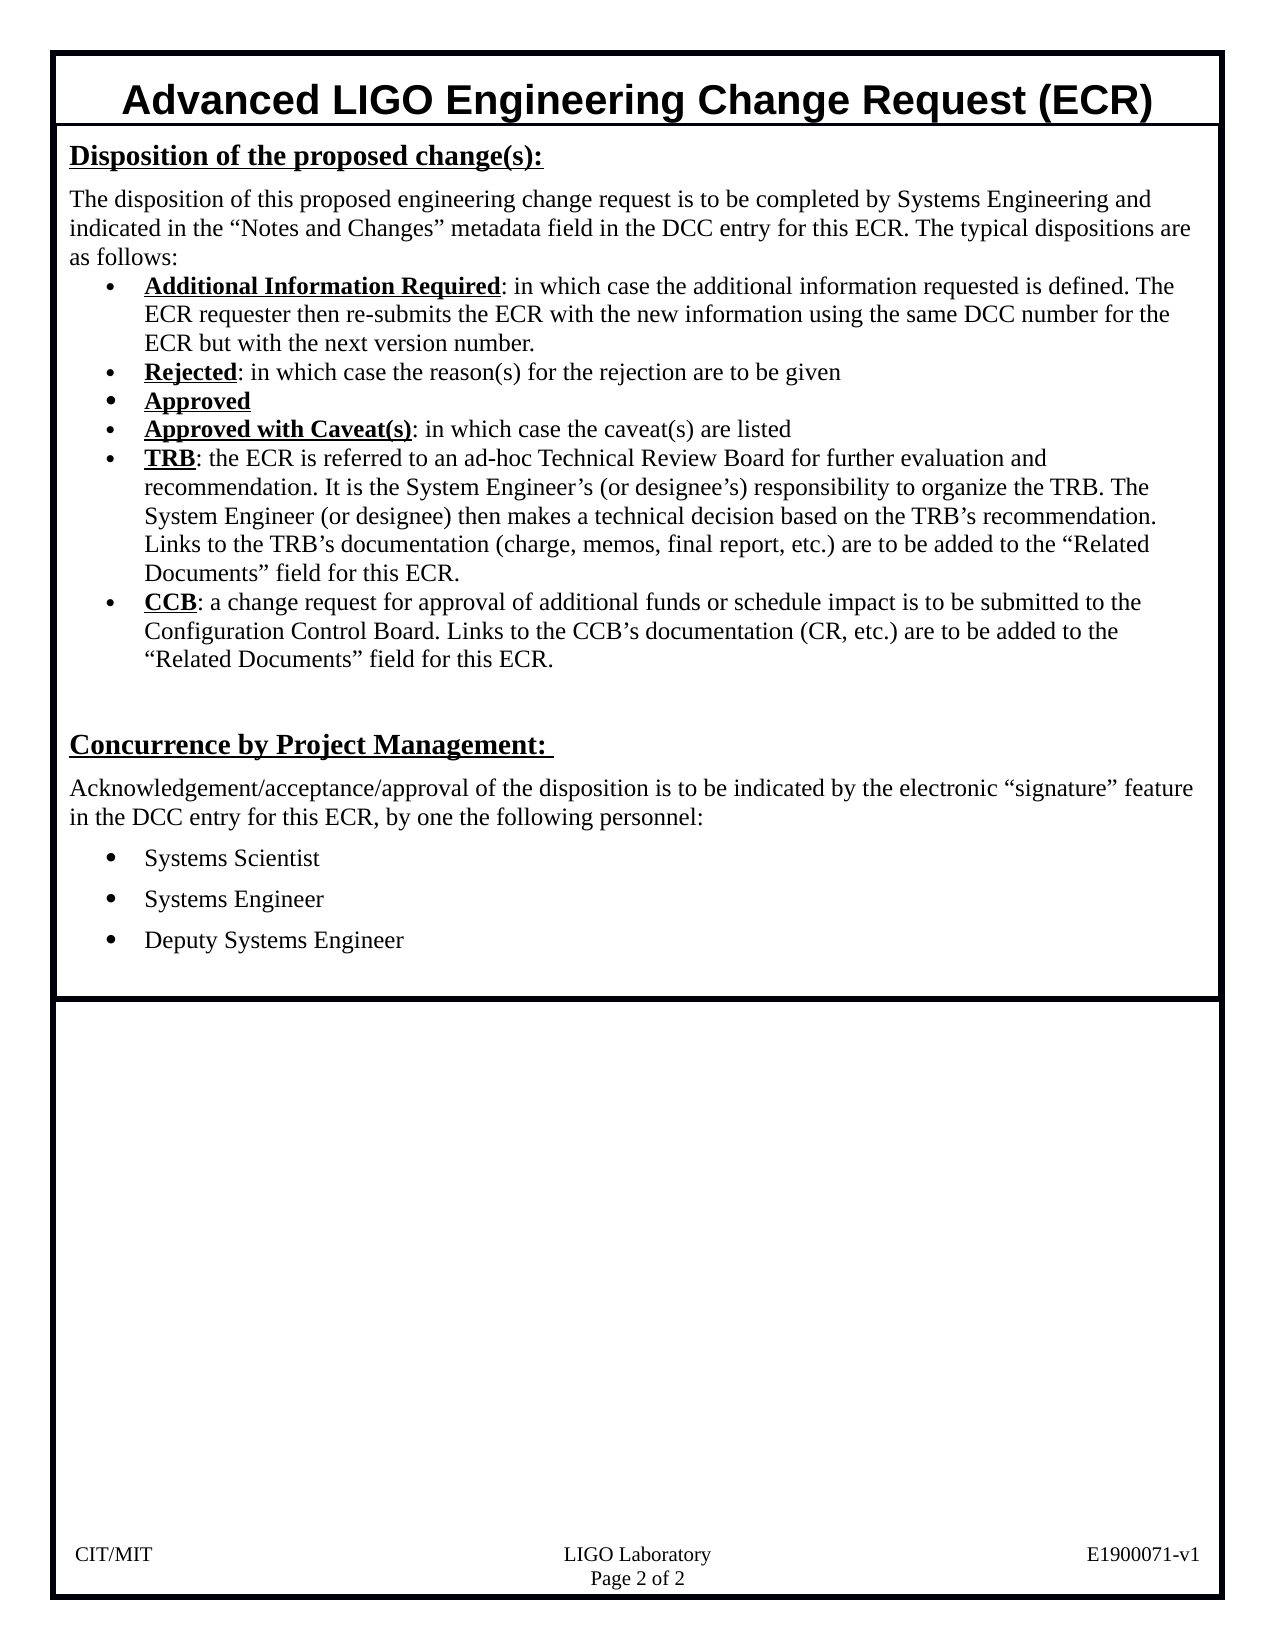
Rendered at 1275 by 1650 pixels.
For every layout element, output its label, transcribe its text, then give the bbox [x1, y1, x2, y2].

table_cell Disposition of the proposed change(s): The disposition of this proposed engineering change request is to be completed by Systems Engineering and indicated in the “Notes and Changes” metadata field in the DCC entry for this ECR. The typical dispositions are as follows: Additional Information Required: in which case the additional information requested is defined. The ECR requester then re-submits the ECR with the new information using the same DCC number for the ECR but with the next version number. Rejected: in which case the reason(s) for the rejection are to be given Approved Approved with Caveat(s): in which case the caveat(s) are listed TRB: the ECR is referred to an ad-hoc Technical Review Board for further evaluation and recommendation. It is the System Engineer’s (or designee’s) responsibility to organize the TRB. The System Engineer (or designee) then makes a technical decision based on the TRB’s recommendation. Links to the TRB’s documentation (charge, memos, final report, etc.) are to be added to the “Related Documents” field for this ECR. CCB: a change request for approval of additional funds or schedule impact is to be submitted to the Configuration Control Board. Links to the CCB’s documentation (CR, etc.) are to be added to the “Related Documents” field for this ECR. Concurrence by Project Management: Acknowledgement/acceptance/approval of the disposition is to be indicated by the electronic “signature” feature in the DCC entry for this ECR, by one the following personnel: Systems Scientist Systems Engineer Deputy Systems Engineer [57, 126, 1218, 996]
